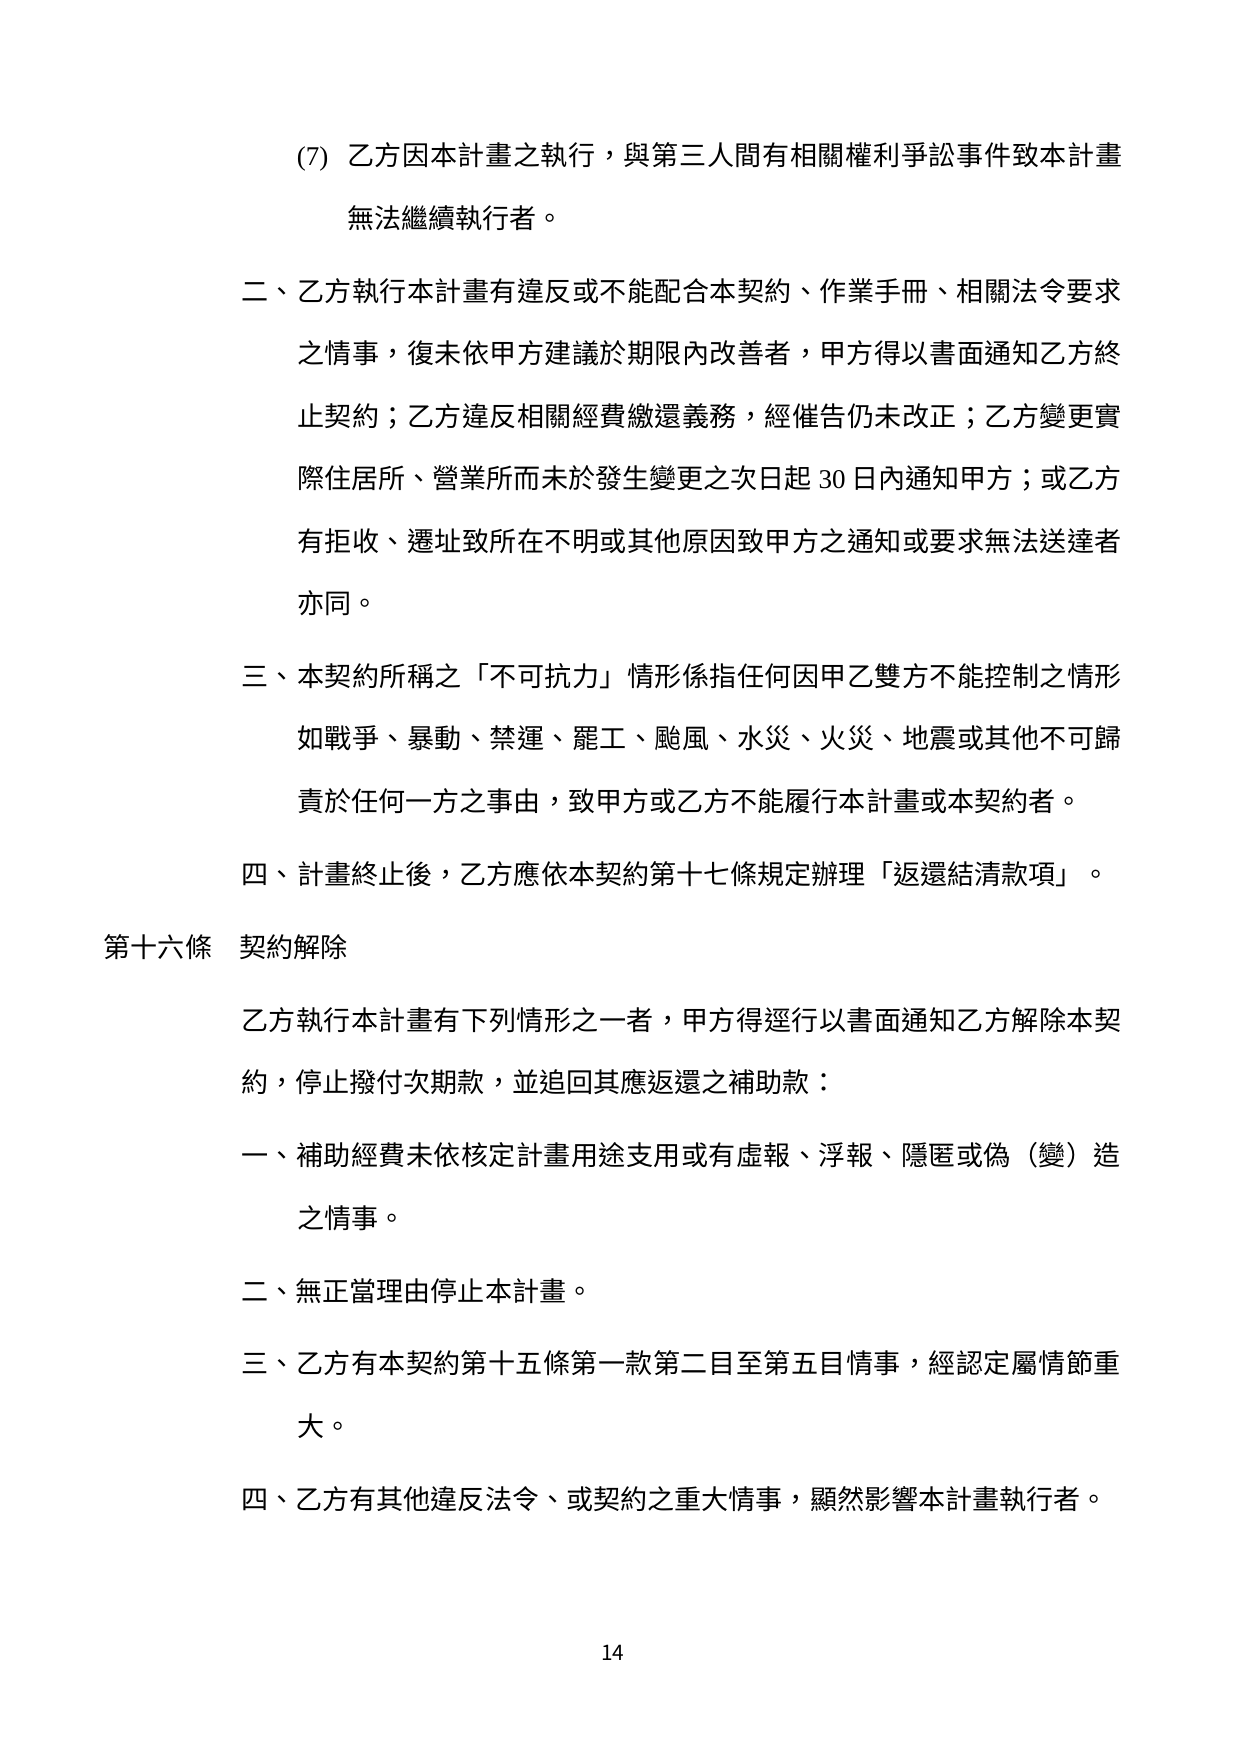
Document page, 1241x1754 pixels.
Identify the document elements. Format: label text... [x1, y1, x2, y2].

text 第十六條 契約解除 [103, 904, 1122, 966]
text 乙方執行本計畫有下列情形之一者，甲方得逕行以書面通知乙方解除本契約，停止撥付次期款，並追回其應返還之補助款： [241, 977, 1122, 1102]
list 乙方因本計畫之執行，與第三人間有相關權利爭訟事件致本計畫無法繼續執行者。 [297, 112, 1122, 237]
text 二、 乙方執行本計畫有違反或不能配合本契約、作業手冊、相關法令要求之情事，復未依甲方建議於期限內改善者，甲方得以書面通知乙方終止契約；乙方違反相關經費繳還義務，經催告仍未改正；乙方變更實際住居所、營業所而未於發生變更之次日起30日內通知甲方；或乙方有拒收、遷址致所在不明或其他原因致甲方之通知或要求無法送達者，亦同。 [241, 248, 1122, 623]
text 一、補助經費未依核定計畫用途支用或有虛報、浮報、隱匿或偽（變）造之情事。 [241, 1112, 1122, 1237]
text 二、無正當理由停止本計畫。 [241, 1248, 1122, 1310]
text 三、 本契約所稱之「不可抗力」情形係指任何因甲乙雙方不能控制之情形如戰爭、暴動、禁運、罷工、颱風、水災、火災、地震或其他不可歸責於任何一方之事由，致甲方或乙方不能履行本計畫或本契約者。 [241, 633, 1122, 821]
text 四、 計畫終止後，乙方應依本契約第十七條規定辦理「返還結清款項」。 [241, 831, 1122, 893]
text 四、乙方有其他違反法令、或契約之重大情事，顯然影響本計畫執行者。 [241, 1456, 1122, 1518]
text 三、乙方有本契約第十五條第一款第二目至第五目情事，經認定屬情節重大。 [241, 1321, 1122, 1446]
